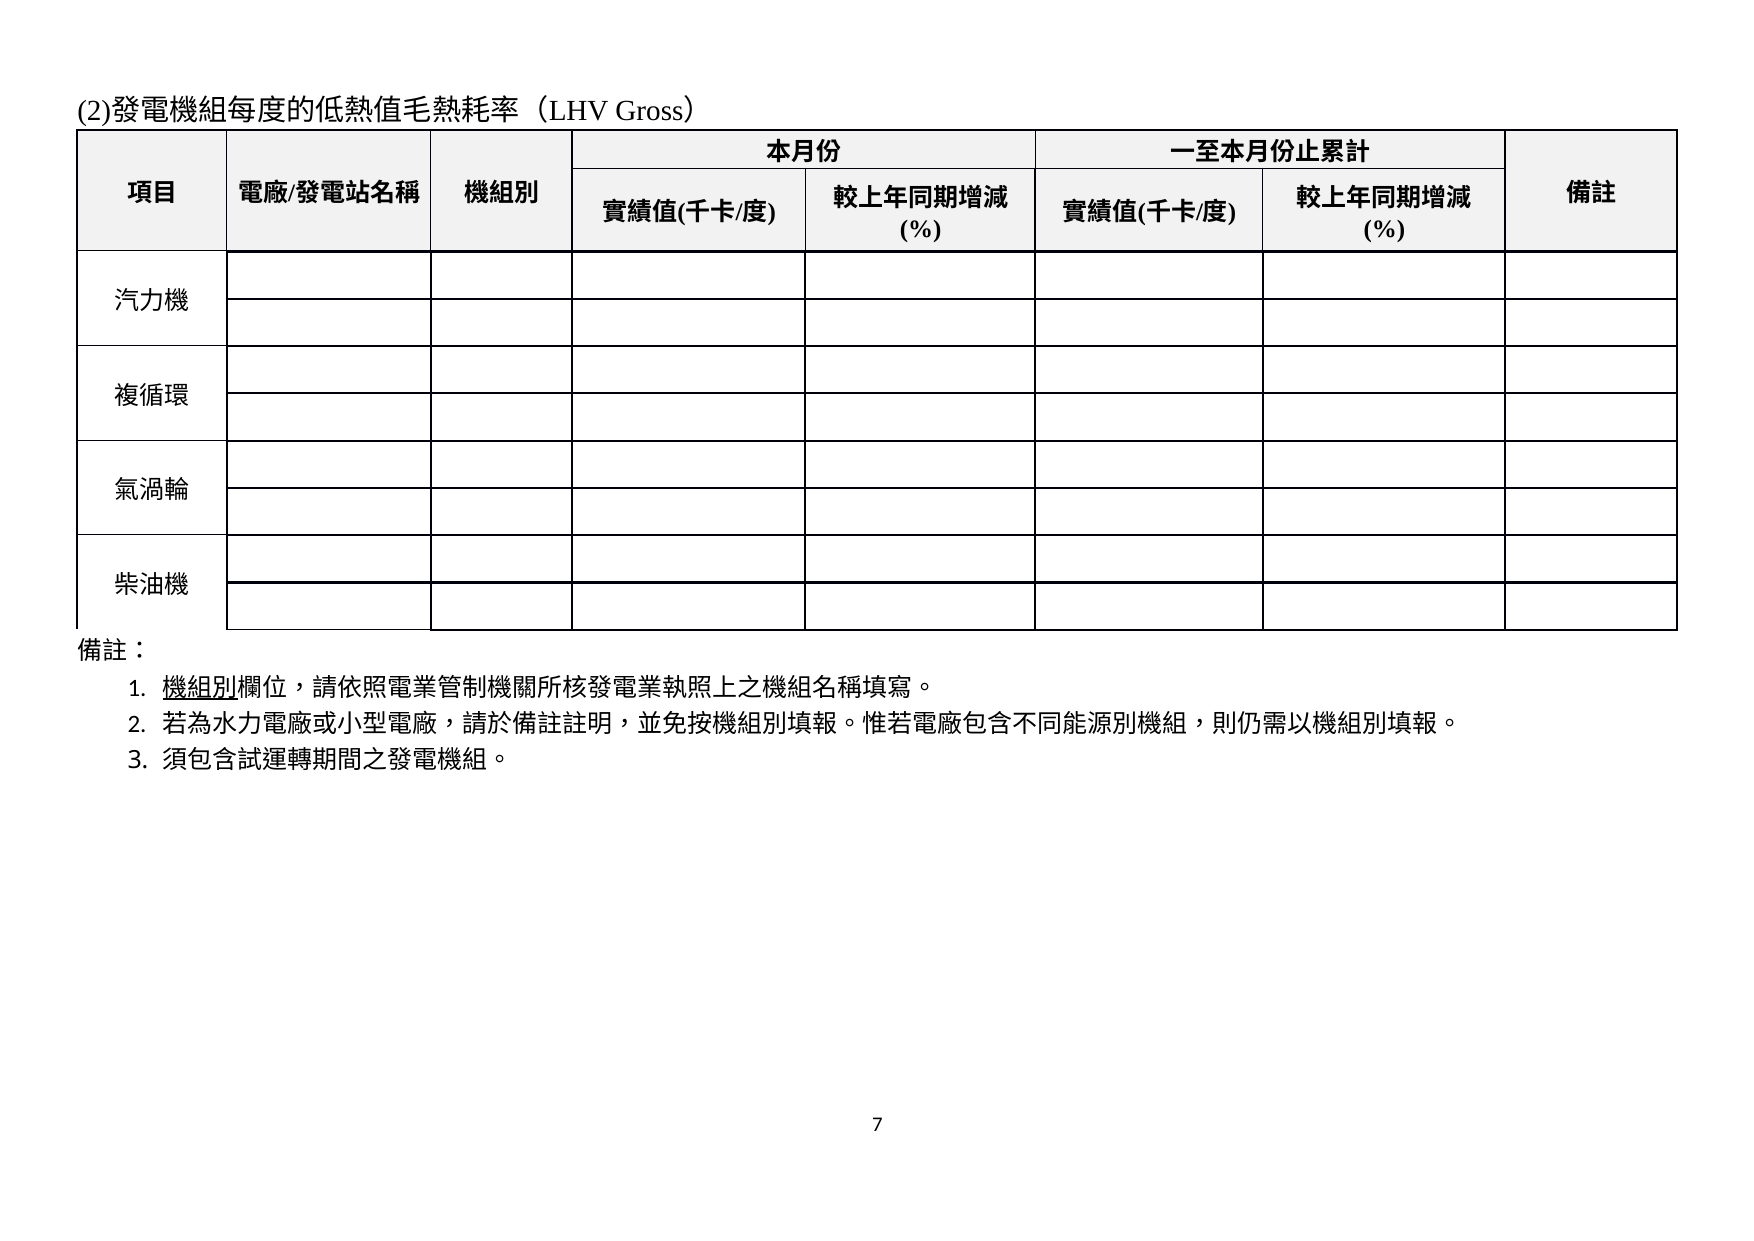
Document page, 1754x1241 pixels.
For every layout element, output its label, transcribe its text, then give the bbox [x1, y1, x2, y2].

table_cell 複循環 [78, 346, 226, 439]
table_cell [806, 536, 1034, 581]
table_cell [228, 489, 430, 534]
table_cell [1506, 536, 1676, 581]
table_cell [1264, 300, 1504, 345]
table_cell 較上年同期增減 (%) [806, 169, 1034, 250]
table_cell [806, 489, 1034, 534]
table_cell [573, 253, 804, 298]
table_header 電廠/發電站名稱 [227, 131, 430, 250]
table_cell [806, 253, 1034, 298]
table_header 一至本月份止累計 [1036, 131, 1504, 168]
table_cell [1264, 253, 1504, 298]
table_cell [432, 536, 571, 581]
table_cell [1036, 442, 1262, 487]
list 機組別欄位，請依照電業管制機關所核發電業執照上之機組名稱填寫。 [127, 667, 1677, 703]
table_cell [1264, 442, 1504, 487]
table_cell 實績值(千卡/度) [1036, 169, 1262, 250]
table_cell [1264, 584, 1504, 629]
table_cell [1506, 394, 1676, 439]
table_cell [573, 584, 804, 629]
table_cell [1264, 536, 1504, 581]
table_cell [1264, 394, 1504, 439]
list 若為水力電廠或小型電廠，請於備註註明，並免按機組別填報。惟若電廠包含不同能源別機組，則仍需以機組別填報。 [127, 703, 1677, 739]
table_cell [1036, 489, 1262, 534]
table_cell [1036, 536, 1262, 581]
table_cell [573, 394, 804, 439]
table_cell [432, 442, 571, 487]
table_cell [1506, 489, 1676, 534]
table_cell [1506, 442, 1676, 487]
table_cell [432, 347, 571, 392]
table_cell [228, 584, 430, 629]
table_cell [573, 536, 804, 581]
table_header 機組別 [431, 131, 571, 250]
table_cell [432, 584, 571, 629]
table_cell [1036, 253, 1262, 298]
table_cell [228, 253, 430, 298]
table_cell [806, 584, 1034, 629]
table_cell [806, 442, 1034, 487]
table_cell [806, 347, 1034, 392]
table_cell 實績值(千卡/度) [573, 169, 805, 250]
table_cell [432, 253, 571, 298]
table_cell [228, 394, 430, 439]
list 須包含試運轉期間之發電機組。 [127, 739, 1677, 776]
table_cell [228, 536, 430, 581]
table_cell [1264, 489, 1504, 534]
text 備註： [77, 631, 1677, 667]
table_header 本月份 [573, 131, 1035, 168]
table_header 項目 [78, 131, 226, 250]
table_cell [228, 300, 430, 345]
table_cell [1036, 347, 1262, 392]
table_cell [228, 442, 430, 487]
table_header 備註 [1506, 131, 1676, 250]
table_cell [806, 300, 1034, 345]
table_cell 柴油機 [78, 535, 226, 629]
table_cell [1036, 300, 1262, 345]
text (2)發電機組每度的低熱值毛熱耗率（LHV Gross） [77, 87, 1677, 129]
table_cell [1506, 347, 1676, 392]
table_cell [432, 489, 571, 534]
table_cell [228, 347, 430, 392]
table_cell 汽力機 [78, 251, 226, 345]
table_cell [806, 394, 1034, 439]
table_cell [1506, 253, 1676, 298]
table_cell [432, 394, 571, 439]
table_cell [1506, 300, 1676, 345]
table_cell [573, 442, 804, 487]
table_cell [1264, 347, 1504, 392]
table_cell [1036, 394, 1262, 439]
table_cell [573, 489, 804, 534]
table_cell [573, 347, 804, 392]
table_cell [432, 300, 571, 345]
table_cell [1506, 584, 1676, 629]
table_cell [1036, 584, 1262, 629]
table_cell [573, 300, 804, 345]
table_cell 較上年同期增減 (%) [1263, 169, 1504, 250]
table_cell 氣渦輪 [78, 441, 226, 534]
